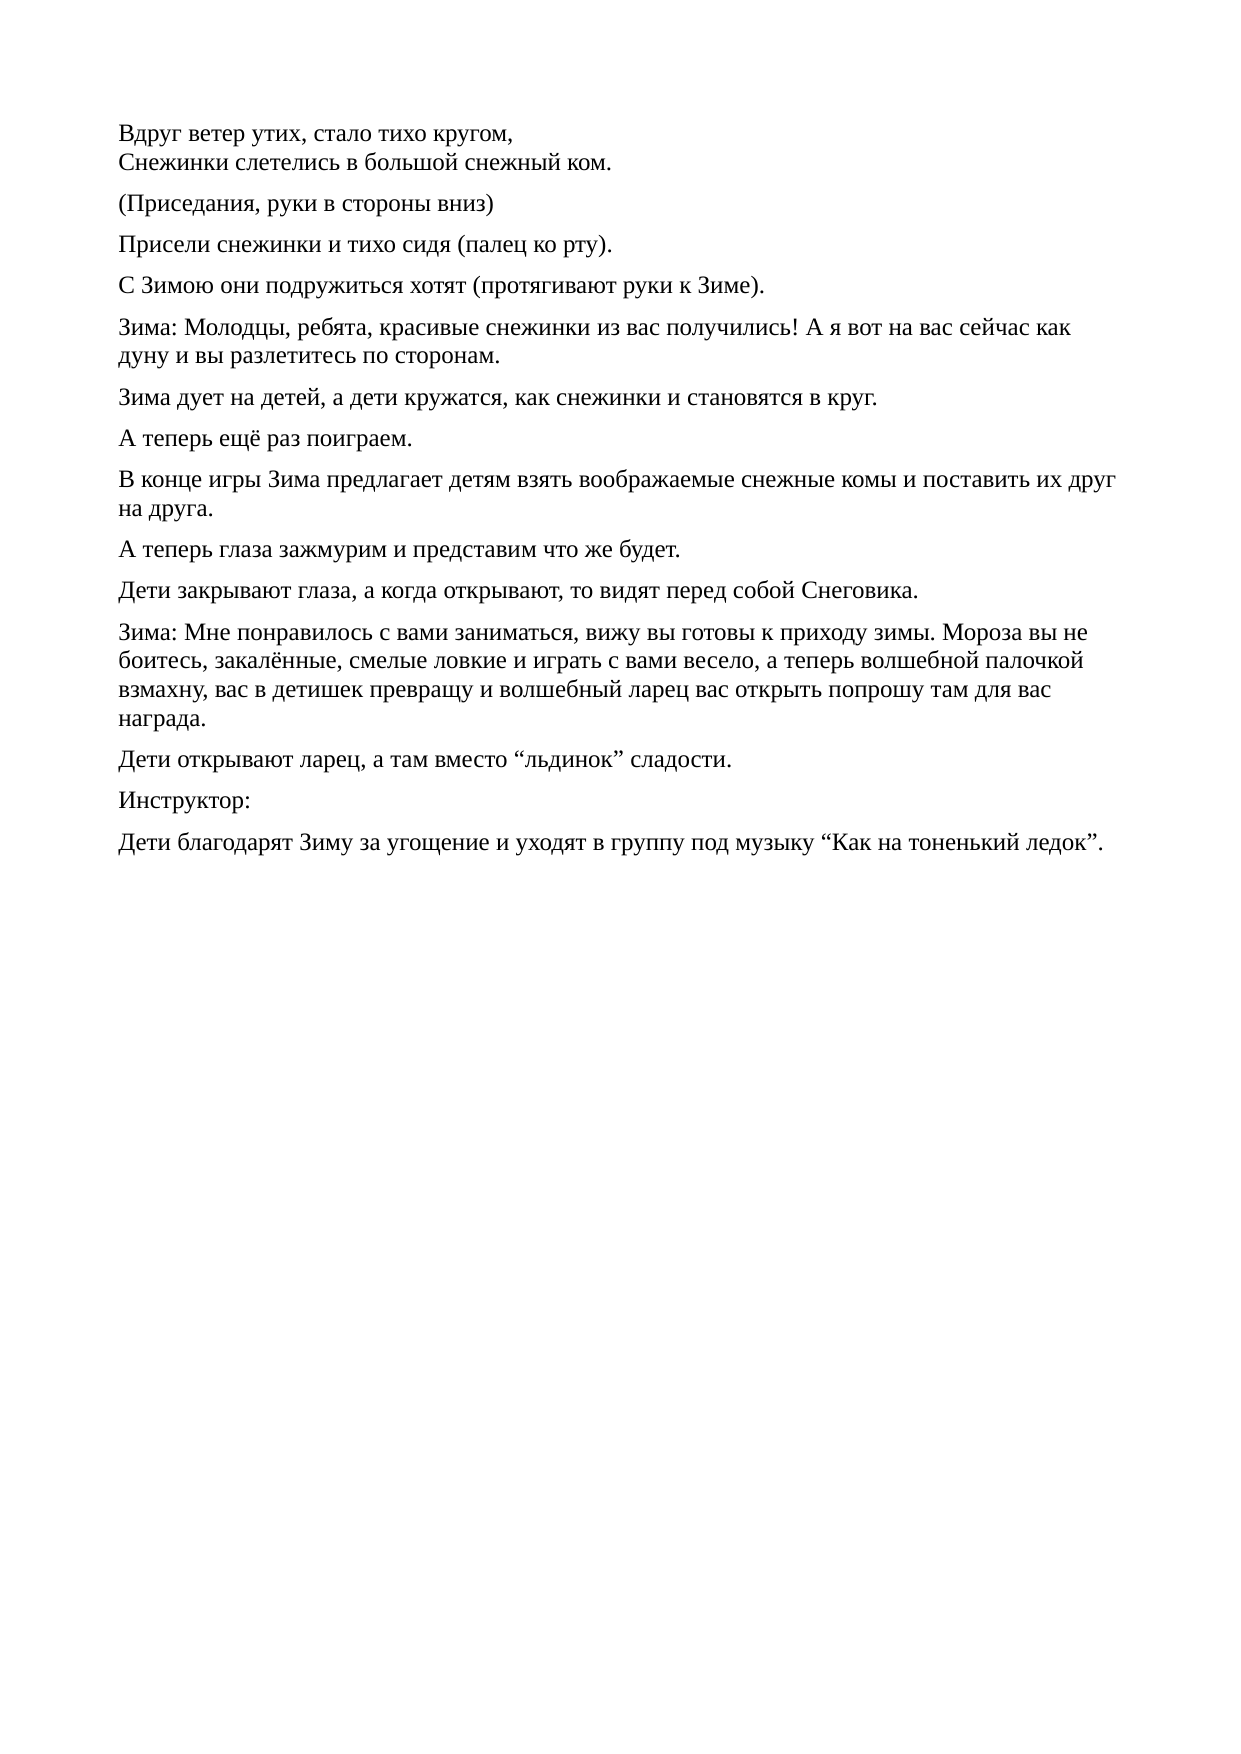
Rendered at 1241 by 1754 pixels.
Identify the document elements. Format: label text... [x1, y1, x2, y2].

text Зима дует на детей, а дети кружатся, как снежинки и становятся в круг. [118, 382, 1122, 411]
text Дети благодарят Зиму за угощение и уходят в группу под музыку “Как на тоненький ледок”. [118, 827, 1122, 856]
text В конце игры Зима предлагает детям взять воображаемые снежные комы и поставить их друг на друга. [118, 464, 1122, 522]
text Вдруг ветер утих, стало тихо кругом, Снежинки слетелись в большой снежный ком. [118, 118, 1122, 176]
text Присели снежинки и тихо сидя (палец ко рту). [118, 229, 1122, 258]
text А теперь ещё раз поиграем. [118, 423, 1122, 452]
text Дети закрывают глаза, а когда открывают, то видят перед собой Снеговика. [118, 576, 1122, 604]
text Инструктор: [118, 786, 1122, 814]
text А теперь глаза зажмурим и представим что же будет. [118, 534, 1122, 563]
text (Приседания, руки в стороны вниз) [118, 188, 1122, 217]
text Зима: Молодцы, ребята, красивые снежинки из вас получились! А я вот на вас сейчас как дуну и вы разлетитесь по сторонам. [118, 312, 1122, 369]
text С Зимою они подружиться хотят (протягивают руки к Зиме). [118, 271, 1122, 299]
text Зима: Мне понравилось с вами заниматься, вижу вы готовы к приходу зимы. Мороза вы не боитесь, закалённые, смелые ловкие и играть с вами весело, а теперь волшебной палочкой взмахну, вас в детишек превращу и волшебный ларец вас открыть попрошу там для вас награда. [118, 617, 1122, 732]
text Дети открывают ларец, а там вместо “льдинок” сладости. [118, 744, 1122, 773]
